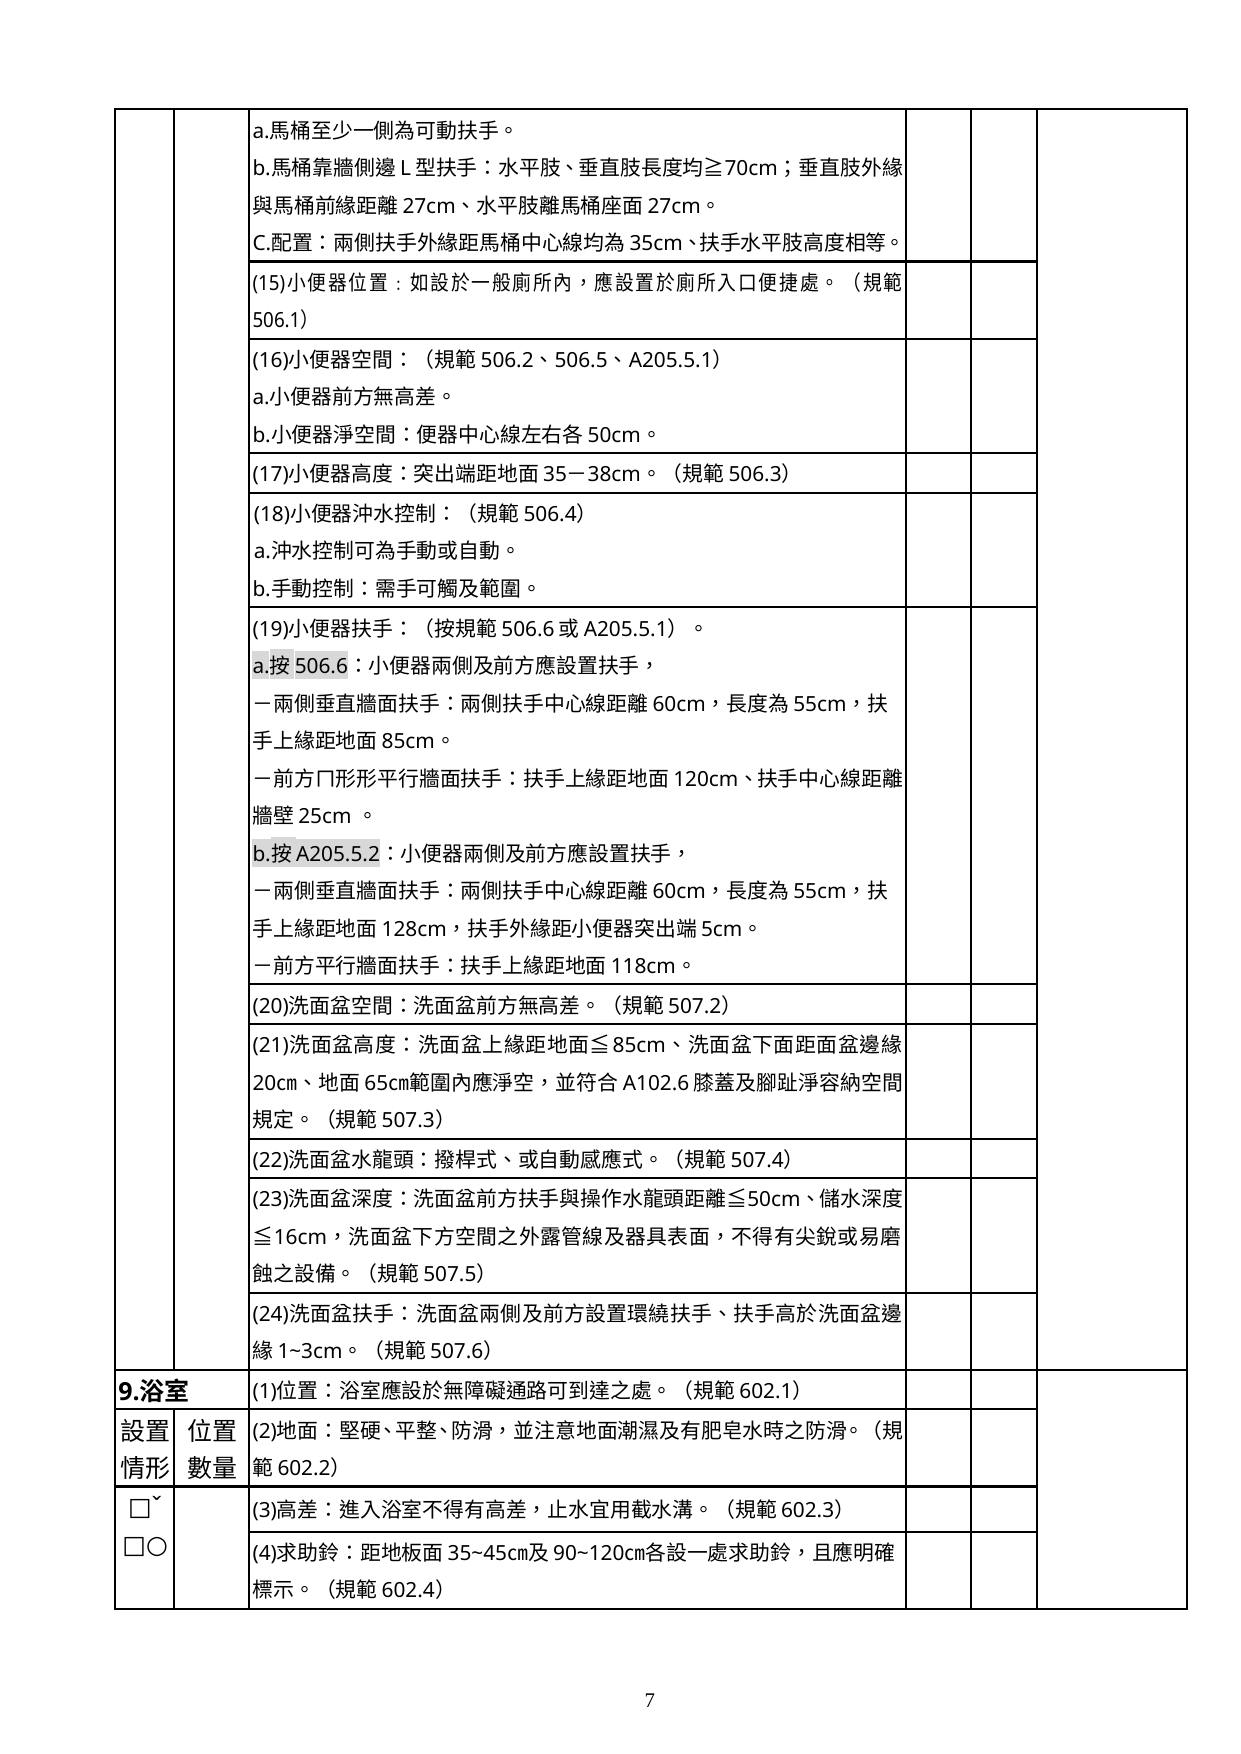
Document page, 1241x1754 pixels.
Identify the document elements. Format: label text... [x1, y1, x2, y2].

table_cell (18)小便器沖水控制：（規範506.4） a.沖水控制可為手動或自動。 b.手動控制：需手可觸及範圍。 [250, 494, 905, 606]
table_cell [907, 494, 970, 606]
table_cell [1038, 1371, 1186, 1608]
table_cell [907, 985, 970, 1023]
table_cell [907, 608, 970, 983]
table_cell [972, 110, 1036, 260]
table_cell 位置 數量 [175, 1410, 248, 1485]
table_cell (19)小便器扶手：（按規範506.6或A205.5.1）。 a.按506.6：小便器兩側及前方應設置扶手， －兩側垂直牆面扶手：兩側扶手中心線距離60cm，長度為55cm，扶手上緣距地面85cm。 －前方ㄇ形形平行牆面扶手：扶手上緣距地面120cm、扶手中心線距離牆壁25cm 。 b.按A205.5.2：小便器兩側及前方應設置扶手， －兩側垂直牆面扶手：兩側扶手中心線距離60cm，長度為55cm，扶手上緣距地面128cm，扶手外緣距小便器突出端5cm。 －前方平行牆面扶手：扶手上緣距地面118cm。 [250, 608, 905, 983]
table_cell (17)小便器高度：突出端距地面35－38cm。（規範506.3） [250, 454, 905, 492]
table_cell (1)位置：浴室應設於無障礙通路可到達之處。（規範602.1） [250, 1371, 905, 1408]
table_cell [972, 1025, 1036, 1137]
table_cell [972, 263, 1036, 337]
table_cell [972, 1294, 1036, 1369]
table_cell [907, 1179, 970, 1292]
table_cell [907, 1410, 970, 1485]
table_cell (21)洗面盆高度：洗面盆上緣距地面≦85cm、洗面盆下面距面盆邊緣20㎝、地面65㎝範圍內應淨空，並符合A102.6膝蓋及腳趾淨容納空間規定。（規範507.3） [250, 1025, 905, 1137]
table_cell (20)洗面盆空間：洗面盆前方無高差。（規範507.2） [250, 985, 905, 1023]
table_cell [972, 1140, 1036, 1177]
table_cell a.馬桶至少一側為可動扶手。 b.馬桶靠牆側邊L型扶手：水平肢、垂直肢長度均≧70cm；垂直肢外緣與馬桶前緣距離27cm、水平肢離馬桶座面27cm。 C.配置：兩側扶手外緣距馬桶中心線均為35cm、扶手水平肢高度相等。 [250, 110, 905, 260]
table_cell (16)小便器空間：（規範506.2、506.5、A205.5.1） a.小便器前方無高差。 b.小便器淨空間：便器中心線左右各50cm。 [250, 340, 905, 452]
table_cell [972, 608, 1036, 983]
table_cell [907, 340, 970, 452]
table_cell [907, 1371, 970, 1408]
table_cell [972, 494, 1036, 606]
table_cell [907, 263, 970, 337]
table_cell [907, 454, 970, 492]
table_cell [972, 1410, 1036, 1485]
table_cell 設置 情形 [116, 1410, 173, 1485]
table_cell [907, 1025, 970, 1137]
table_cell [175, 1488, 248, 1608]
table_cell (2)地面：堅硬、平整、防滑，並注意地面潮濕及有肥皂水時之防滑。（規範602.2） [250, 1410, 905, 1485]
table_cell [907, 1533, 970, 1608]
table_cell [972, 1488, 1036, 1531]
table_cell [972, 985, 1036, 1023]
table_cell (3)高差：進入浴室不得有高差，止水宜用截水溝。（規範602.3） [250, 1488, 905, 1531]
table_cell (15)小便器位置﹕如設於一般廁所內，應設置於廁所入口便捷處。（規範506.1） [250, 263, 905, 337]
table_cell [972, 454, 1036, 492]
table_cell (23)洗面盆深度：洗面盆前方扶手與操作水龍頭距離≦50cm、儲水深度≦16cm，洗面盆下方空間之外露管線及器具表面，不得有尖銳或易磨蝕之設備。（規範507.5） [250, 1179, 905, 1292]
table_cell 9.浴室 [116, 1371, 248, 1408]
table_cell □ˇ □○ [116, 1488, 173, 1608]
table_cell [907, 1140, 970, 1177]
table_cell [907, 1294, 970, 1369]
table_cell (24)洗面盆扶手：洗面盆兩側及前方設置環繞扶手、扶手高於洗面盆邊緣1~3cm。（規範507.6） [250, 1294, 905, 1369]
table_cell [972, 1533, 1036, 1608]
table_cell [972, 1371, 1036, 1408]
table_cell [907, 1488, 970, 1531]
table_cell [972, 1179, 1036, 1292]
table_cell (22)洗面盆水龍頭：撥桿式、或自動感應式。（規範507.4） [250, 1140, 905, 1177]
table_cell [907, 110, 970, 260]
table_cell [972, 340, 1036, 452]
table_cell (4)求助鈴：距地板面35~45㎝及90~120㎝各設一處求助鈴，且應明確標示。（規範602.4） [250, 1533, 905, 1608]
